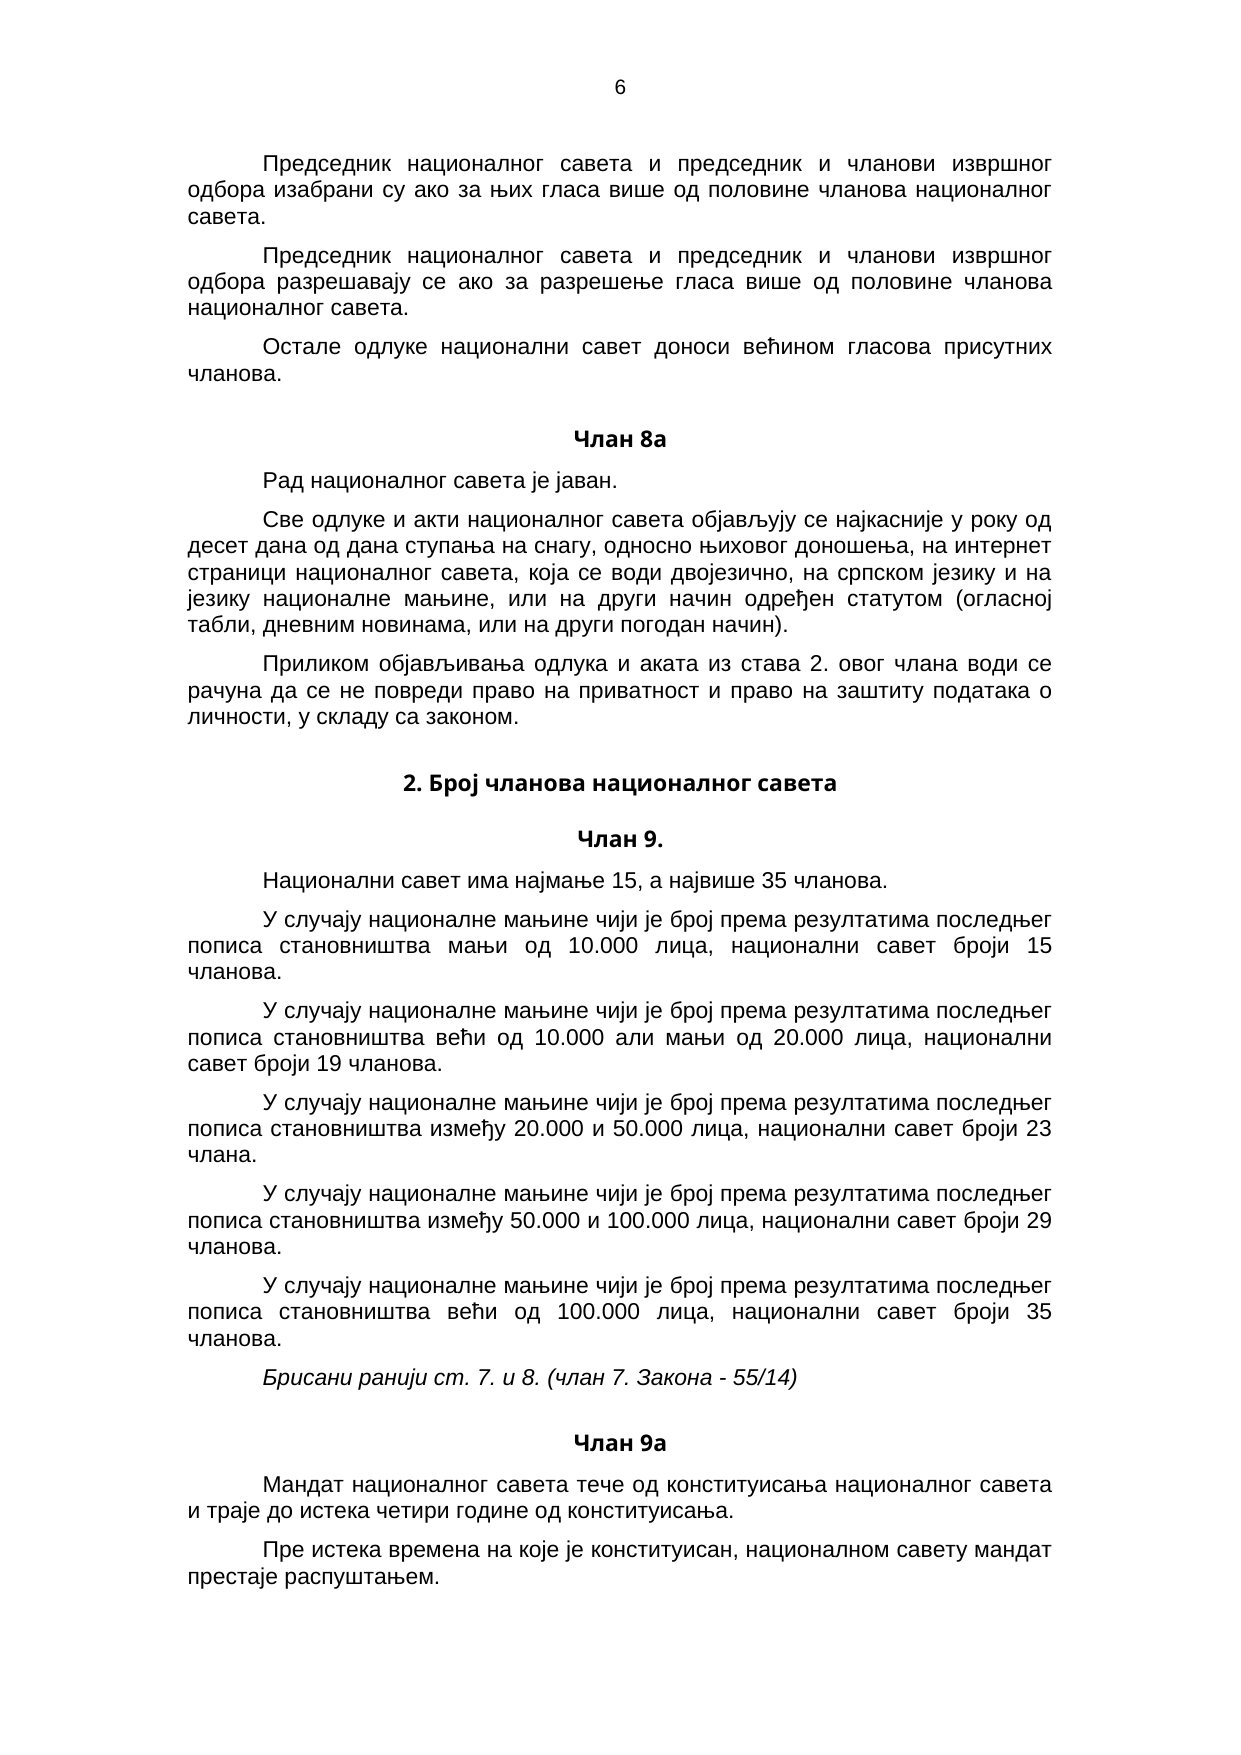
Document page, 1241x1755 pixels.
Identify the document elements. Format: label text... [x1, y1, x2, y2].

text Национални савет има најмање 15, а највише 35 чланова. [187, 867, 1053, 893]
text Члан 9а [262, 1427, 978, 1458]
text У случају националне мањине чији је број према резултатима последњег пописа становништва мањи од 10.000 лица, национални савет броји 15 чланова. [187, 906, 1053, 985]
text Остале одлуке национални савет доноси већином гласова присутних чланова. [187, 333, 1053, 386]
text Председник националног савета и председник и чланови извршног одбора разрешавају се ако за разрешење гласа више од половине чланова националног савета. [187, 242, 1053, 321]
text Члан 9. [262, 823, 978, 854]
text Рад националног савета је јаван. [187, 467, 1053, 493]
text Приликом објављивања одлука и аката из става 2. овог члана води се рачуна да се не повреди право на приватност и право на заштиту података о личности, у складу са законом. [187, 650, 1053, 729]
text У случају националне мањине чији је број према резултатима последњег пописа становништва између 20.000 и 50.000 лица, национални савет броји 23 члана. [187, 1089, 1053, 1168]
text Брисани ранији ст. 7. и 8. (члан 7. Закона - 55/14) [187, 1363, 1053, 1390]
text Председник националног савета и председник и чланови извршног одбора изабрани су ако за њих гласа више од половине чланова националног савета. [187, 150, 1053, 229]
text Пре истека времена на које је конституисан, националном савету мандат престаје распуштањем. [187, 1536, 1053, 1589]
text У случају националне мањине чији је број према резултатима последњег пописа становништва већи од 10.000 али мањи од 20.000 лица, национални савет броји 19 чланова. [187, 997, 1053, 1076]
text У случају националне мањине чији је број према резултатима последњег пописа становништва већи од 100.000 лица, национални савет броји 35 чланова. [187, 1272, 1053, 1351]
text Свe oдлукe и aкти нaциoнaлнoг сaвeтa oбjaвљуjу се најкасније у року од десет дана од дана ступања на снагу, односно њиховог доношења, на интернет страници националног савета, кoja сe вoди двojeзичнo, нa српском jeзику и на језику нaциoнaлнe мaњинe, или на други начин одређен статутом (огласној табли, дневним новинама, или на други погодан начин). [187, 506, 1053, 638]
text У случају националне мањине чији је број према резултатима последњег пописа становништва између 50.000 и 100.000 лица, национални савет броји 29 чланова. [187, 1180, 1053, 1259]
text 2. Број чланова националног савета [262, 767, 978, 798]
text Мандат националног савета тече од конституисања националног савета и траје до истека четири године од конституисања. [187, 1471, 1053, 1524]
text Члан 8а [262, 423, 978, 454]
